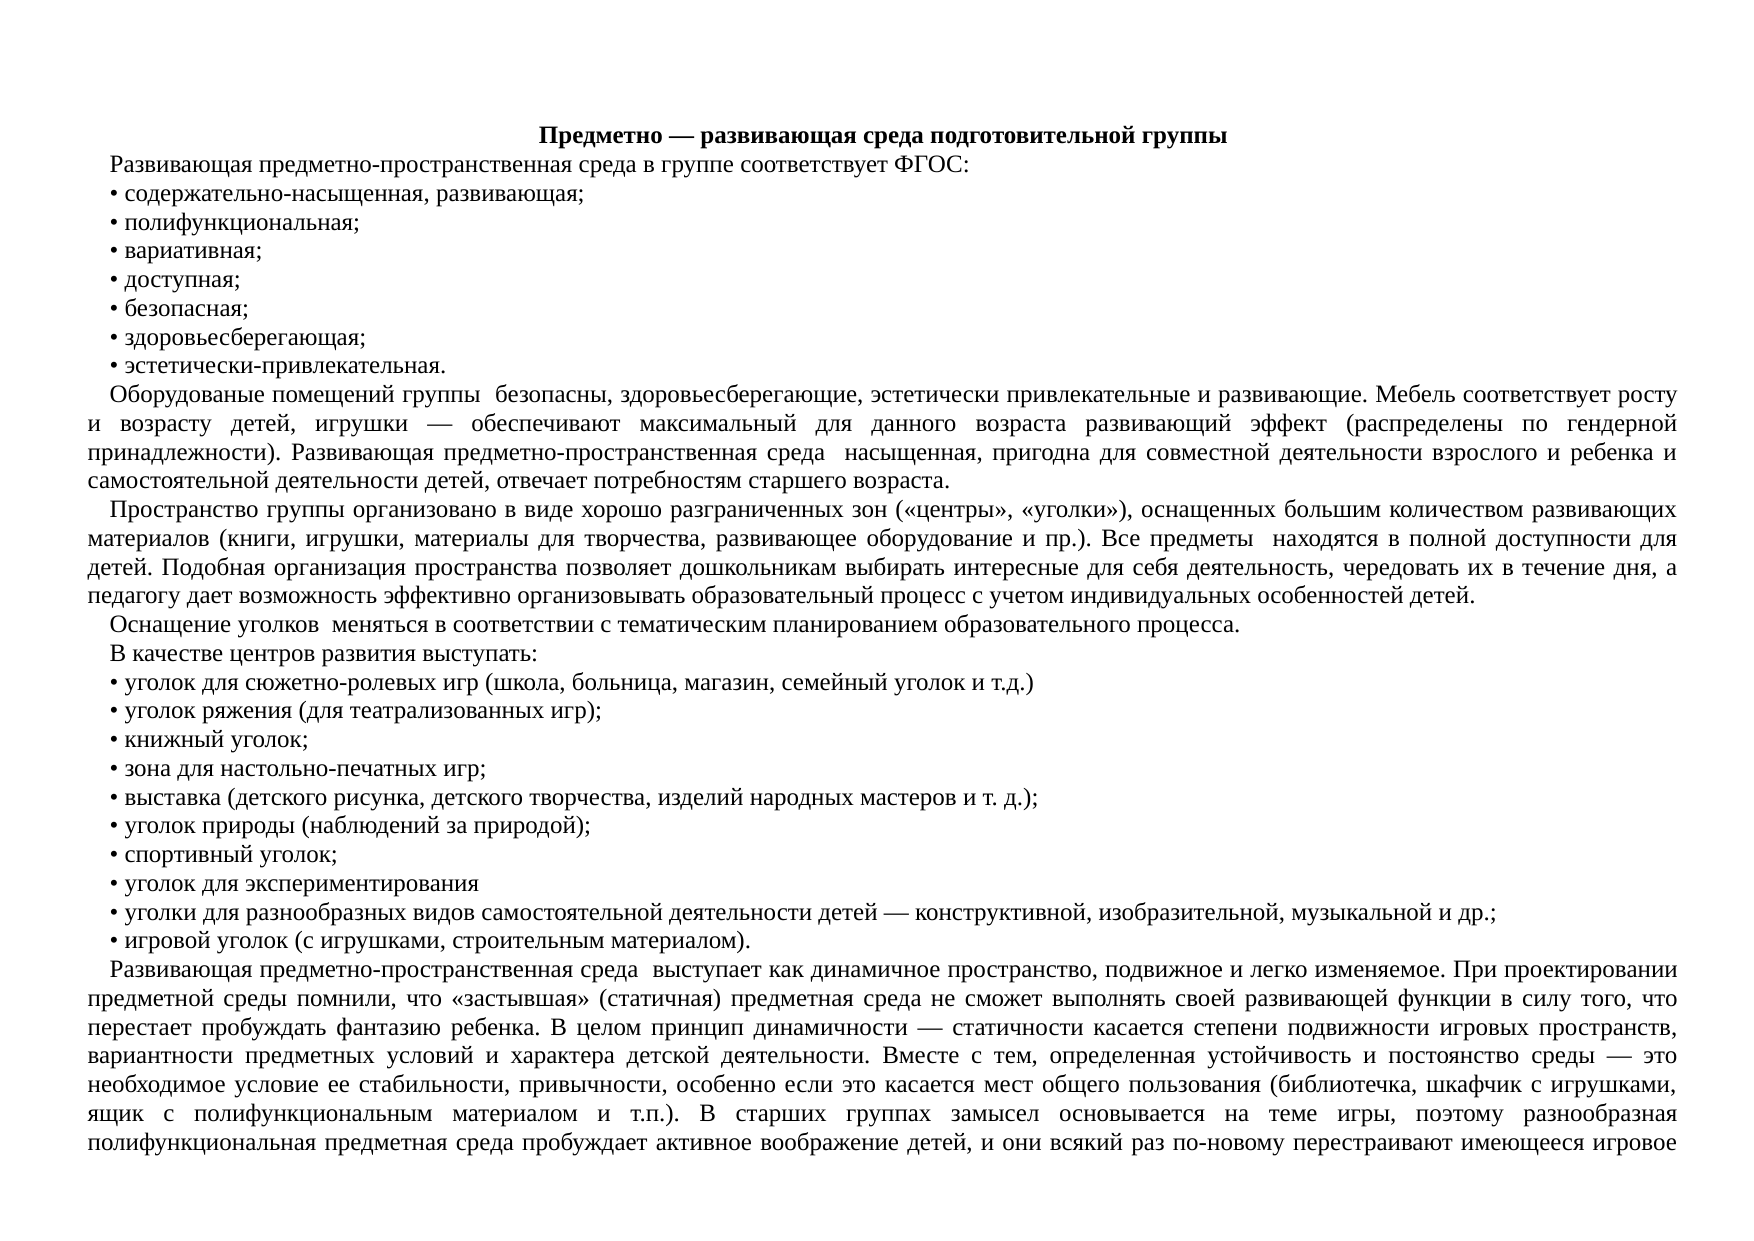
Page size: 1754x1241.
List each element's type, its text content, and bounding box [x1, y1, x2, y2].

text • безопасная; [87, 293, 1679, 322]
text • уголок природы (наблюдений за природой); [87, 811, 1679, 839]
text • доступная; [87, 264, 1679, 293]
text • вариативная; [87, 236, 1679, 264]
text • здоровьесберегающая; [87, 322, 1679, 351]
text • уголок для экспериментирования [87, 868, 1679, 897]
text Оборудованые помещений группы безопасны, здоровьесберегающие, эстетически привлекательные и развивающие. Мебель соответствует росту и возрасту детей, игрушки — обеспечивают максимальный для данного возраста развивающий эффект (распределены по гендерной принадлежности). Развивающая предметно-пространственная среда насыщенная, пригодна для совместной деятельности взрослого и ребенка и самостоятельной деятельности детей, отвечает потребностям старшего возраста. [87, 379, 1679, 494]
text • содержательно-насыщенная, развивающая; [87, 178, 1679, 207]
text Пространство группы организовано в виде хорошо разграниченных зон («центры», «уголки»), оснащенных большим количеством развивающих материалов (книги, игрушки, материалы для творчества, развивающее оборудование и пр.). Все предметы находятся в полной доступности для детей. Подобная организация пространства позволяет дошкольникам выбирать интересные для себя деятельность, чередовать их в течение дня, а педагогу дает возможность эффективно организовывать образовательный процесс с учетом индивидуальных особенностей детей. [87, 494, 1679, 609]
text • эстетически-привлекательная. [87, 351, 1679, 379]
text Оснащение уголков меняться в соответствии с тематическим планированием образовательного процесса. [87, 609, 1679, 638]
text • книжный уголок; [87, 724, 1679, 753]
text • выставка (детского рисунка, детского творчества, изделий народных мастеров и т. д.); [87, 782, 1679, 811]
text • уголки для разнообразных видов самостоятельной деятельности детей — конструктивной, изобразительной, музыкальной и др.; [87, 897, 1679, 926]
text • зона для настольно-печатных игр; [87, 753, 1679, 782]
text Развивающая предметно-пространственная среда выступает как динамичное пространство, подвижное и легко изменяемое. При проектировании предметной среды помнили, что «застывшая» (статичная) предметная среда не сможет выполнять своей развивающей функции в силу того, что перестает пробуждать фантазию ребенка. В целом принцип динамичности — статичности касается степени подвижности игровых пространств, вариантности предметных условий и характера детской деятельности. Вместе с тем, определенная устойчивость и постоянство среды — это необходимое условие ее стабильности, привычности, особенно если это касается мест общего пользования (библиотечка, шкафчик с игрушками, ящик с полифункциональным материалом и т.п.). В старших группах замысел основывается на теме игры, поэтому разнообразная полифункциональная предметная среда пробуждает активное воображение детей, и они всякий раз по-новому перестраивают имеющееся игровое [87, 954, 1679, 1156]
text Развивающая предметно-пространственная среда в группе соответствует ФГОС: [87, 149, 1679, 178]
text Предметно — развивающая среда подготовительной группы [87, 121, 1679, 149]
text • игровой уголок (с игрушками, строительным материалом). [87, 926, 1679, 954]
text • уголок для сюжетно-ролевых игр (школа, больница, магазин, семейный уголок и т.д.) [87, 667, 1679, 696]
text • полифункциональная; [87, 207, 1679, 236]
text • спортивный уголок; [87, 839, 1679, 868]
text В качестве центров развития выступать: [87, 638, 1679, 667]
text • уголок ряжения (для театрализованных игр); [87, 696, 1679, 724]
